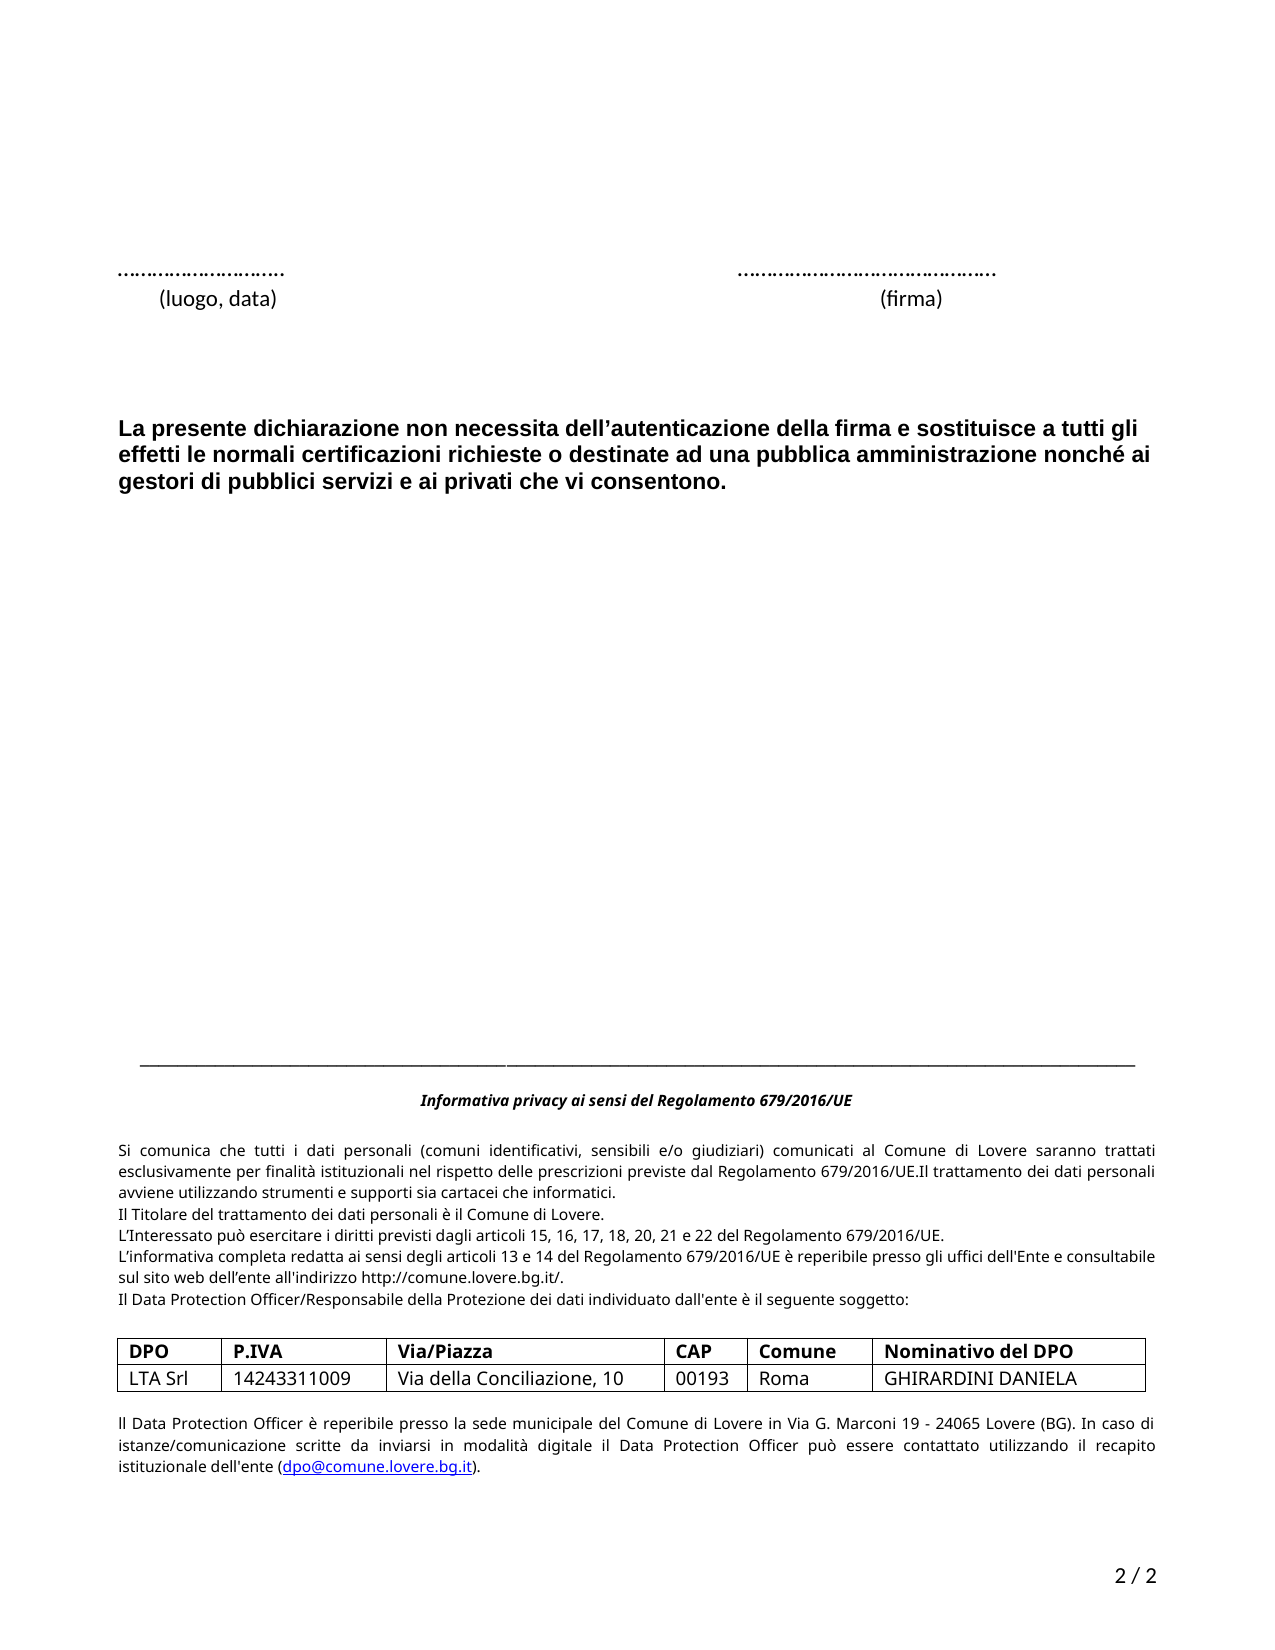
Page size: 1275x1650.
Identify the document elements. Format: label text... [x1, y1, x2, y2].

text L’Interessato può esercitare i diritti previsti dagli articoli 15, 16, 17, 18, 20, 21 e 22 del Regolamento 679/2016/UE. [118, 1225, 1157, 1246]
table_cell Via della Conciliazione, 10 [387, 1365, 664, 1391]
table_header DPO [118, 1339, 221, 1364]
text La presente dichiarazione non necessita dell’autenticazione della firma e sostituisce a tutti gli effetti le normali certificazioni richieste o destinate ad una pubblica amministrazione nonché ai gestori di pubblici servizi e ai privati che vi consentono. [118, 415, 1157, 494]
text (luogo, data) (firma) [117, 284, 1156, 312]
text Il Data Protection Officer/Responsabile della Protezione dei dati individuato dall'ente è il seguente soggetto: [118, 1288, 1157, 1310]
text __________________________________________________________________________________________________________ [119, 1047, 1157, 1068]
table_cell Roma [748, 1365, 872, 1391]
table_header CAP [665, 1339, 747, 1364]
text ll Data Protection Officer è reperibile presso la sede municipale del Comune di Lovere in Via G. Marconi 19 - 24065 Lovere (BG). In caso di istanze/comunicazione scritte da inviarsi in modalità digitale il Data Protection Officer può essere contattato utilizzando il recapito istituzionale dell'ente (dpo@comune.lovere.bg.it). [118, 1413, 1157, 1477]
text ……………………….. ……………………………………… [117, 252, 1157, 283]
table_header P.IVA [222, 1339, 386, 1364]
text L’informativa completa redatta ai sensi degli articoli 13 e 14 del Regolamento 679/2016/UE è reperibile presso gli uffici dell'Ente e consultabile sul sito web dell’ente all'indirizzo http://comune.lovere.bg.it/. [118, 1246, 1157, 1288]
table_cell 00193 [665, 1365, 747, 1391]
text Informativa privacy ai sensi del Regolamento 679/2016/UE [118, 1089, 1157, 1111]
table_cell GHIRARDINI DANIELA [873, 1365, 1145, 1391]
table_header Comune [748, 1339, 872, 1364]
table_header Via/Piazza [387, 1339, 664, 1364]
table_cell LTA Srl [118, 1365, 221, 1391]
text Si comunica che tutti i dati personali (comuni identificativi, sensibili e/o giudiziari) comunicati al Comune di Lovere saranno trattati esclusivamente per finalità istituzionali nel rispetto delle prescrizioni previste dal Regolamento 679/2016/UE.Il trattamento dei dati personali avviene utilizzando strumenti e supporti sia cartacei che informatici. [118, 1112, 1157, 1203]
text Il Titolare del trattamento dei dati personali è il Comune di Lovere. [118, 1203, 1157, 1225]
table_header Nominativo del DPO [873, 1339, 1145, 1364]
table_cell 14243311009 [222, 1365, 386, 1391]
